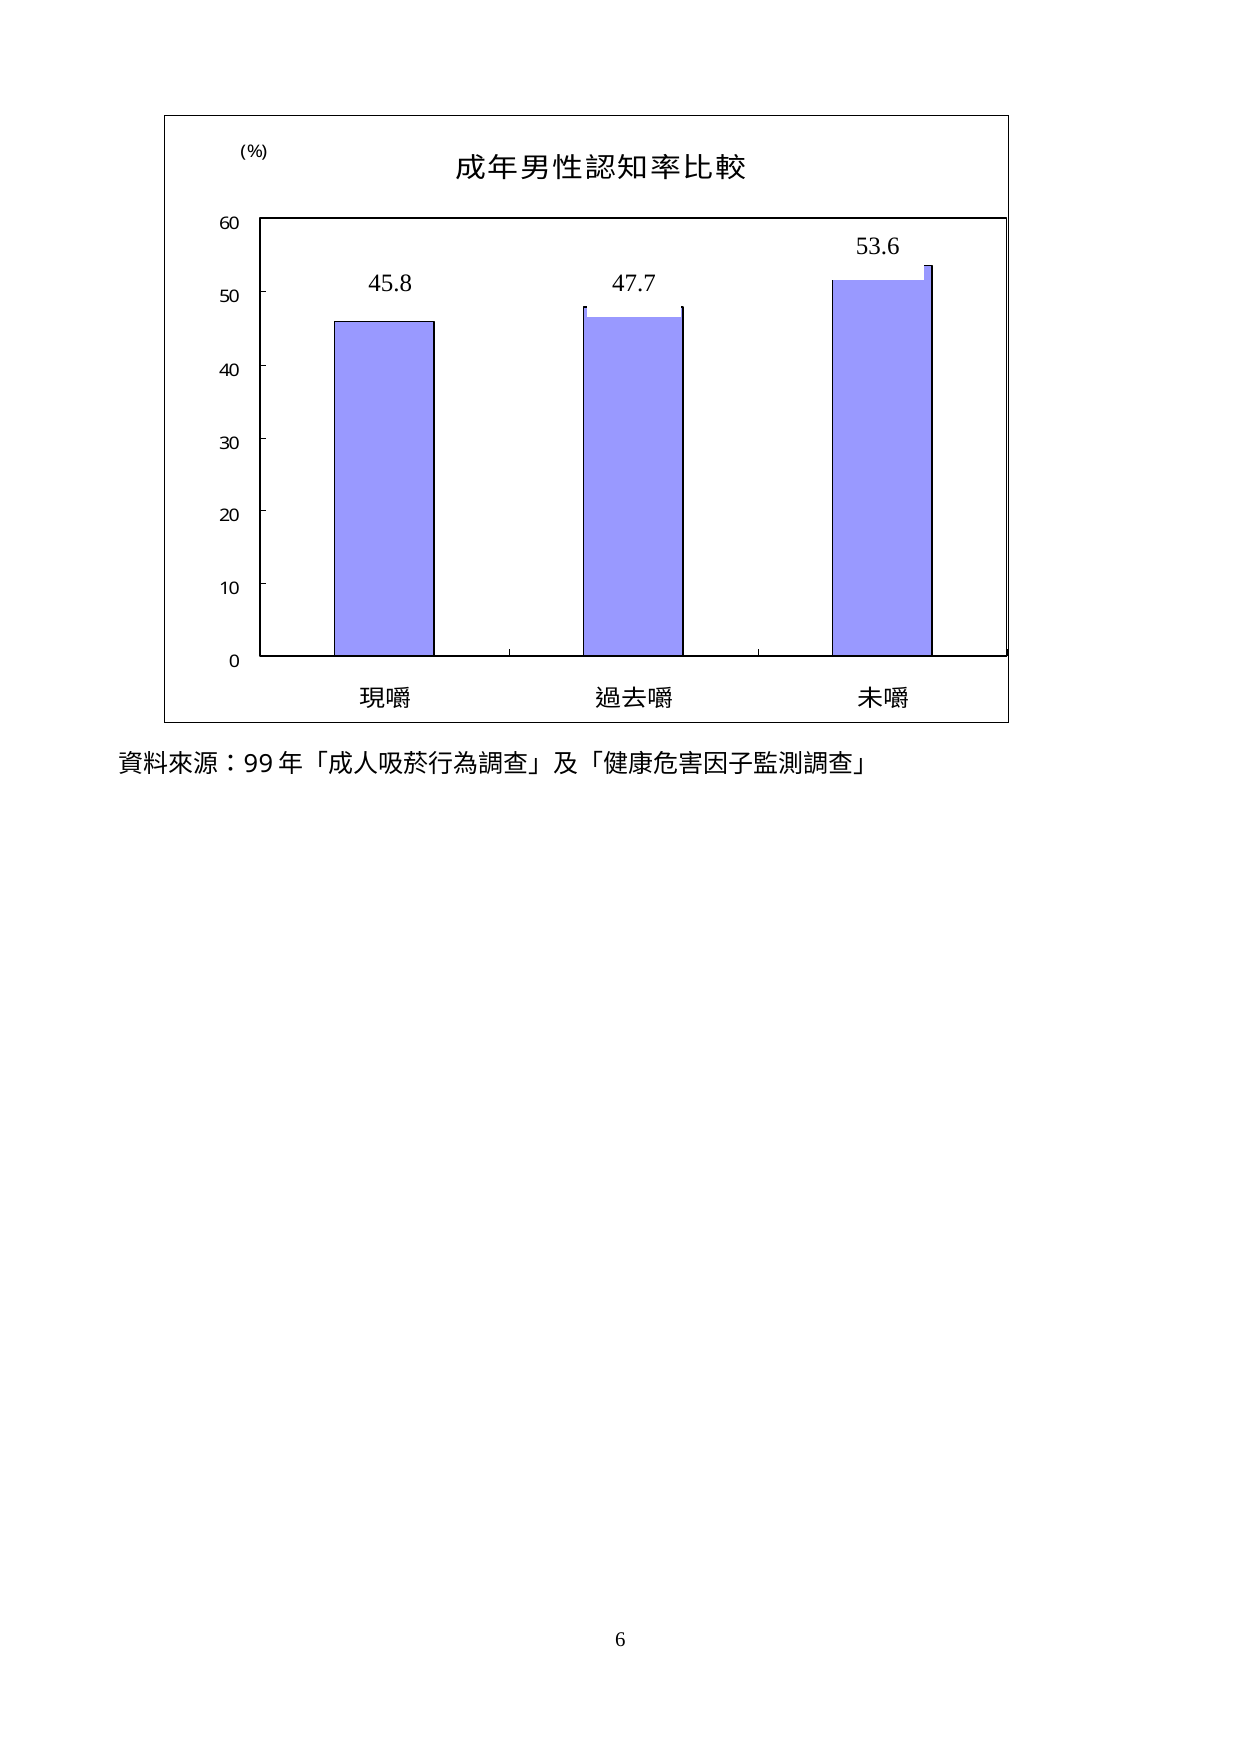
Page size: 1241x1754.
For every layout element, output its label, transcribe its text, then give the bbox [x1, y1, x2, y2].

text 53.6 [846, 231, 909, 260]
text 47.7 [602, 268, 666, 297]
text 45.8 [358, 268, 422, 297]
text 資料來源：99年「成人吸菸行為調查」及「健康危害因子監測調查」 [118, 744, 1122, 780]
